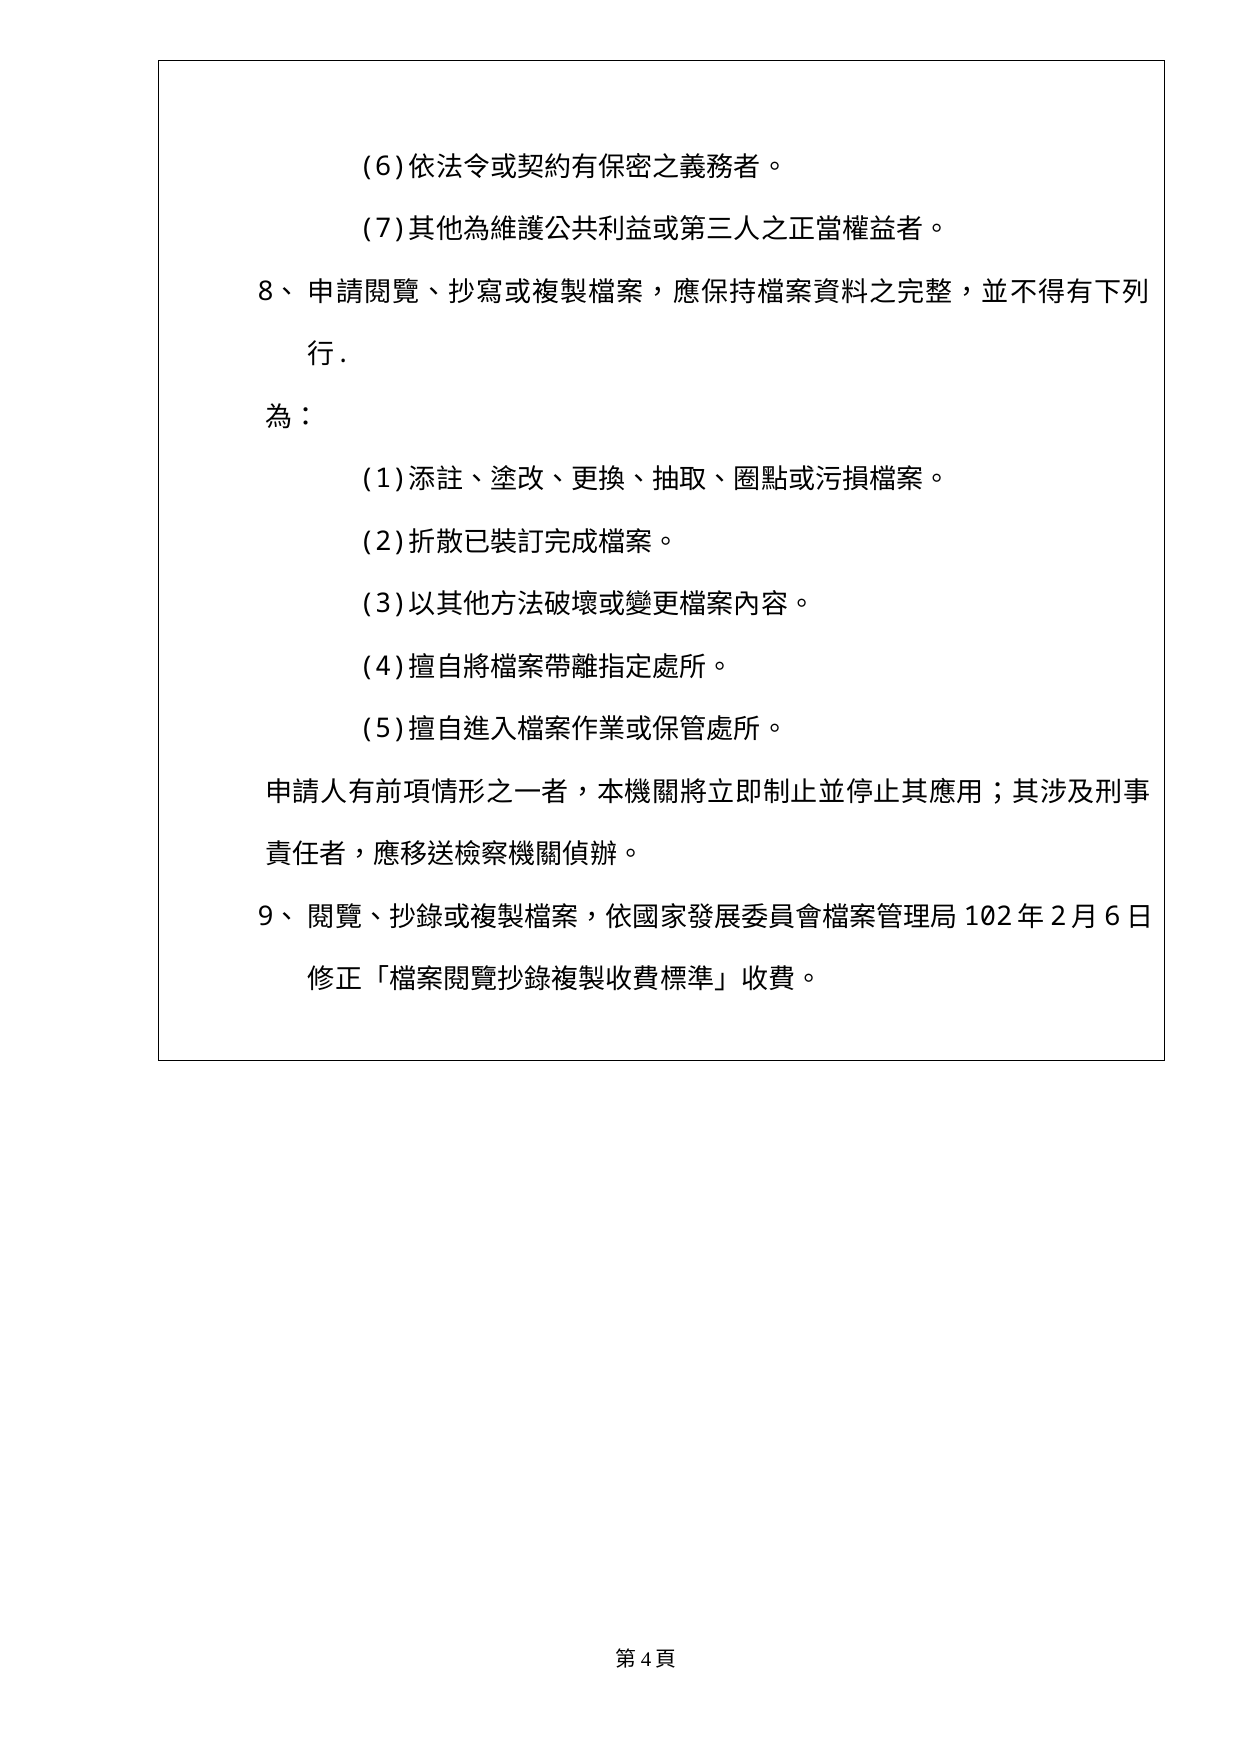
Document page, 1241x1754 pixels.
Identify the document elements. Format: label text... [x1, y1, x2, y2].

table_header 填 寫 須 知 ※標記者，請依需要加填，其他欄位請填具完整。 身分證明文件字號請填列身分證字號或護照號碼。 代理人如係意定代理者，請檢具委任書；如係法定代理者，請檢具相關證 明文件影本。申請案件屬個人隱私資料者，請檢具身分關係證明文件。 法人、團體、事務所或營業所請附登記證影本。 申請書填具後，得以書面通訊方式送達本機關。 80203高雄市苓雅區四維三路2號四樓秘書處總收發文。 申請閱覽、抄錄複製檔案，應於本機關指定服務時間及場所為之。 申請閱覽、抄寫或複製檔案，依檔案法第18條規定有下列情形之一者，本 機關得拒絕申請： 有關國家機密者。 有關犯罪資料者。 有關工商秘密者。 有關學識技能檢定及資格審查之資料者。 有關人事及薪資資料者。 依法令或契約有保密之義務者。 其他為維護公共利益或第三人之正當權益者。 申請閱覽、抄寫或複製檔案，應保持檔案資料之完整，並不得有下列行. 為： 添註、塗改、更換、抽取、圈點或污損檔案。 折散已裝訂完成檔案。 以其他方法破壞或變更檔案內容。 擅自將檔案帶離指定處所。 擅自進入檔案作業或保管處所。 申請人有前項情形之一者，本機關將立即制止並停止其應用；其涉及刑事責任者，應移送檢察機關偵辦。 閱覽、抄錄或複製檔案，依國家發展委員會檔案管理局102年2月6日修正「檔案閱覽抄錄複製收費標準」收費。 [159, 61, 1164, 1060]
